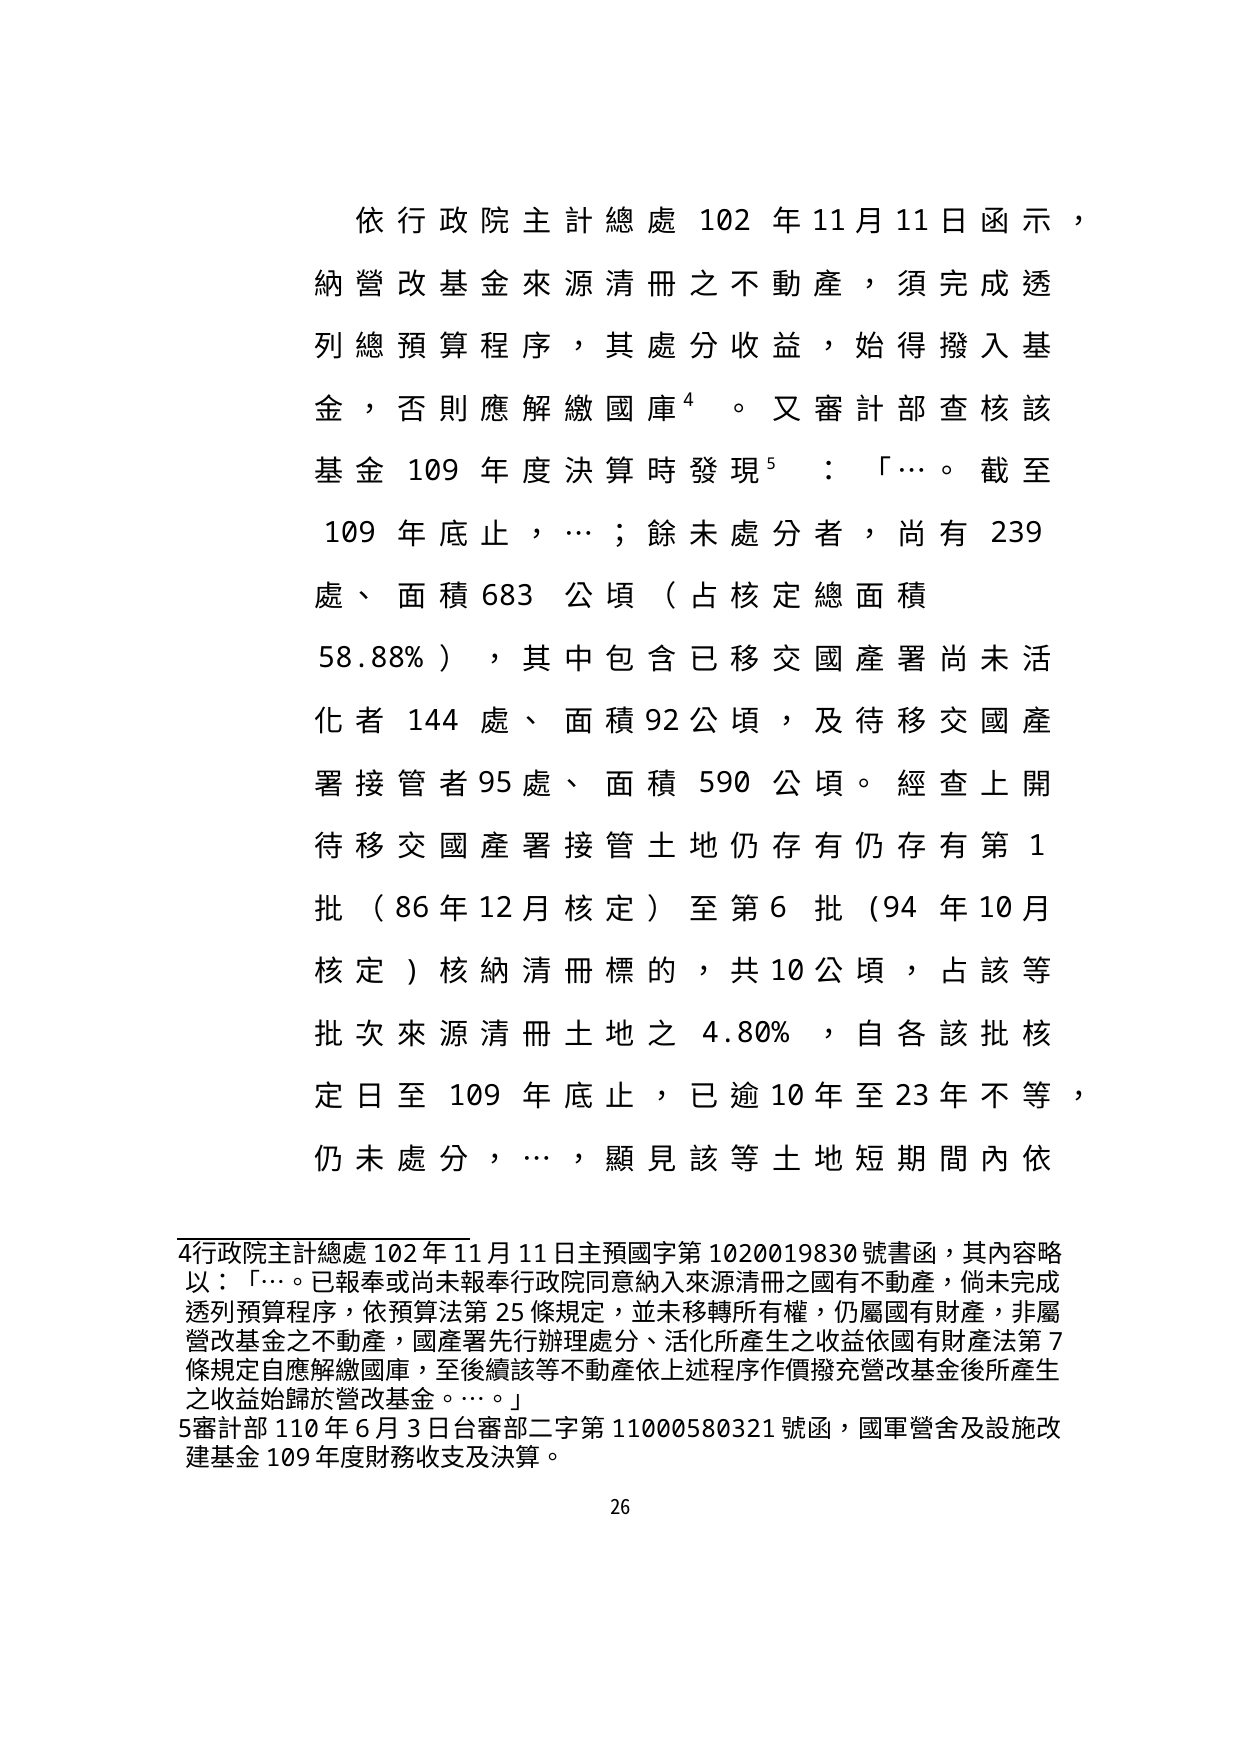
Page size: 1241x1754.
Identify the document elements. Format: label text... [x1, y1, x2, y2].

text 行政院主計總處102年11月11日主預國字第1020019830號書函，其內容略以：「…。已報奉或尚未報奉行政院同意納入來源清冊之國有不動產，倘未完成透列預算程序，依預算法第25條規定，並未移轉所有權，仍屬國有財產，非屬營改基金之不動產，國產署先行辦理處分、活化所產生之收益依國有財產法第7條規定自應解繳國庫，至後續該等不動產依上述程序作價撥充營改基金後所產生之收益始歸於營改基金。…。」 [177, 1239, 1063, 1414]
text 依行政院主計總處102年11月11日函示，納營改基金來源清冊之不動產，須完成透列總預算程序，其處分收益，始得撥入基金，否則應解繳國庫。又審計部查核該基金109年度決算時發現：「…。截至109年底止，…；餘未處分者，尚有239處、面積683 公頃（占核定總面積58.88%），其中包含已移交國產署尚未活化者144處、面積92公頃，及待移交國產署接管者95處、面積590公頃。經查上開待移交國產署接管土地仍存有仍存有第1批（86年12月核定）至第6 批(94年10月核定)核納清冊標的，共10公頃，占該等批次來源清冊土地之4.80%，自各該批核定日至109年底止，已逾10年至23年不等，仍未處分，…，顯見該等土地短期間內依舊難以移交國產署接管處分，是否仍適合匡列充作營改基金財源存有疑義。…。」為利該基金評估各項業務計畫財務之可行性及風險管控，審計部爰建議營改基金允宜審慎檢討上開土地變產之必要性或可行性，並妥為規劃辦理後續土地排占與變產等作業事宜，以加速基金土地處理作業。 [271, 177, 1058, 1177]
text 審計部110年6月3日台審部二字第11000580321號函，國軍營舍及設施改建基金109年度財務收支及決算。 [177, 1414, 1063, 1473]
